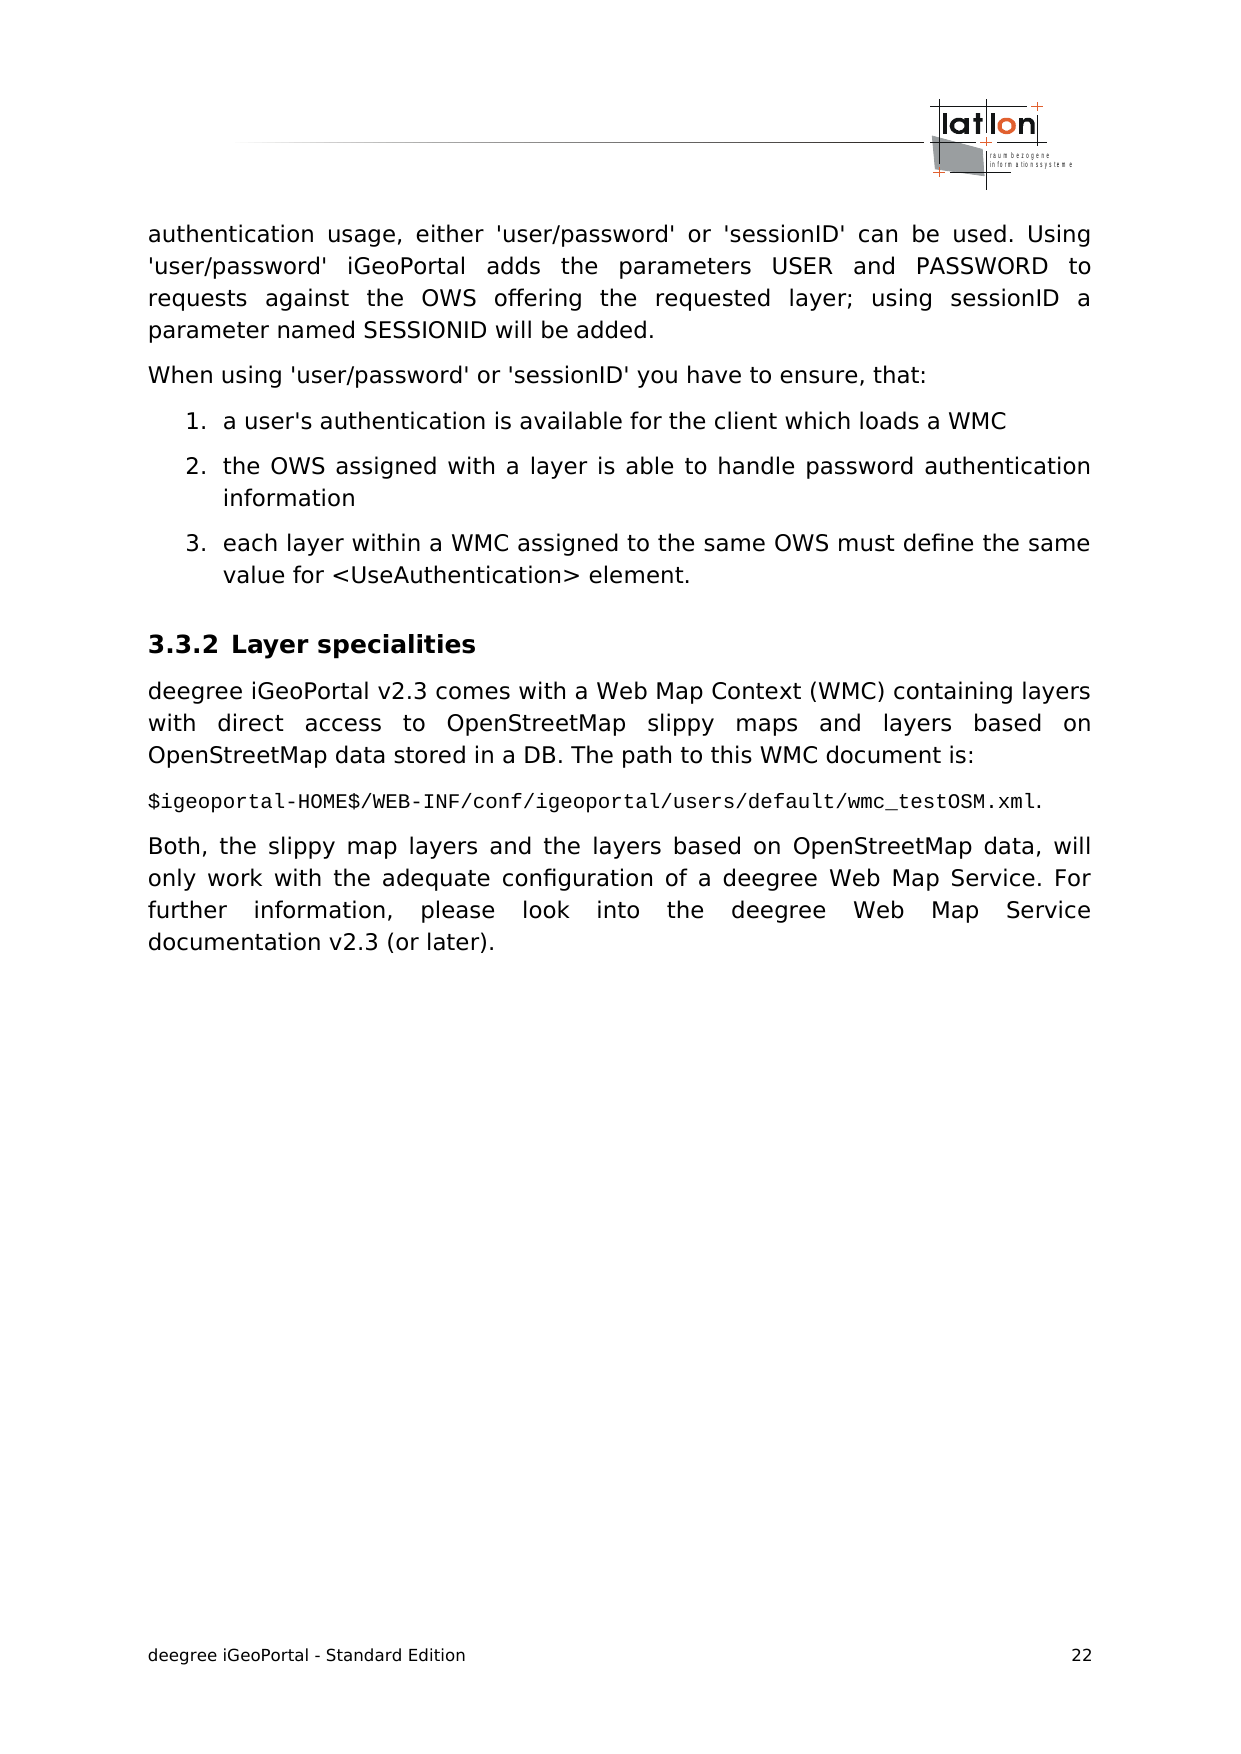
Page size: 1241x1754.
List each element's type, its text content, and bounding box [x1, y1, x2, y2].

list each layer within a WMC assigned to the same OWS must define the same value for <UseAuthentication> element. [185, 530, 1093, 589]
list a user's authentication is available for the client which loads a WMC [185, 408, 1093, 434]
text deegree iGeoPortal v2.3 comes with a Web Map Context (WMC) containing layers with direct access to OpenStreetMap slippy maps and layers based on OpenStreetMap data stored in a DB. The path to this WMC document is: [148, 678, 1093, 769]
text When using 'user/password' or 'sessionID' you have to ensure, that: [148, 363, 1093, 389]
list the OWS assigned with a layer is able to handle password authentication information [185, 453, 1093, 512]
subtitle Layer specialities [148, 630, 1093, 659]
text authentication usage, either 'user/password' or 'sessionID' can be used. Using 'user/password' iGeoPortal adds the parameters USER and PASSWORD to requests against the OWS offering the requested layer; using sessionID a parameter named SESSIONID will be added. [148, 221, 1093, 344]
text $igeoportal-HOME$/WEB-INF/conf/igeoportal/users/default/wmc_testOSM.xml. [148, 787, 1093, 815]
text Both, the slippy map layers and the layers based on OpenStreetMap data, will only work with the adequate configuration of a deegree Web Map Service. For further information, please look into the deegree Web Map Service documentation v2.3 (or later). [148, 833, 1093, 956]
